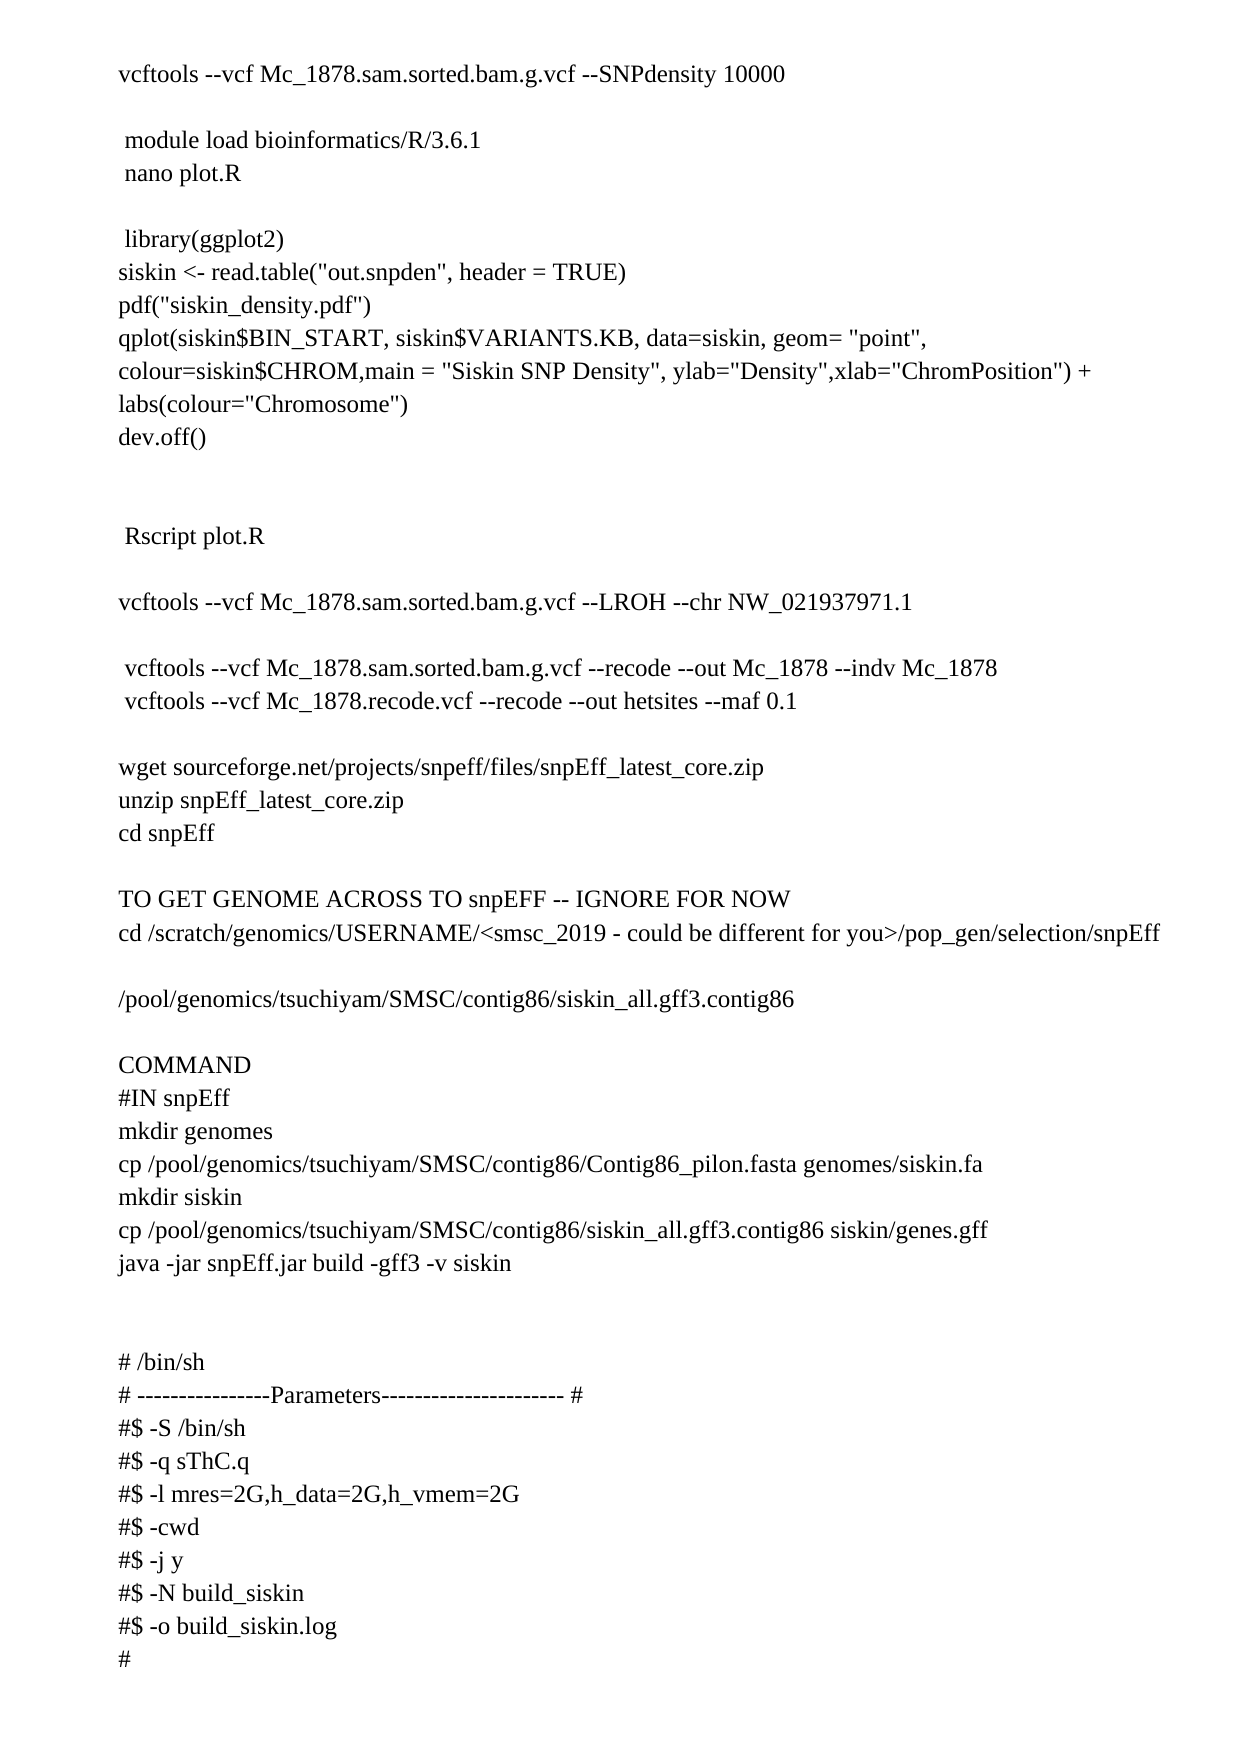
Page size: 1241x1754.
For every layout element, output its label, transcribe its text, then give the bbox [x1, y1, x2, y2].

text vcftools --vcf Mc_1878.sam.sorted.bam.g.vcf --SNPdensity 10000 module load bioinformatics/R/3.6.1 nano plot.R library(ggplot2) siskin <- read.table("out.snpden", header = TRUE) pdf("siskin_density.pdf") qplot(siskin$BIN_START, siskin$VARIANTS.KB, data=siskin, geom= "point", colour=siskin$CHROM,main = "Siskin SNP Density", ylab="Density",xlab="ChromPosition") + labs(colour="Chromosome") dev.off() Rscript plot.R vcftools --vcf Mc_1878.sam.sorted.bam.g.vcf --LROH --chr NW_021937971.1 vcftools --vcf Mc_1878.sam.sorted.bam.g.vcf --recode --out Mc_1878 --indv Mc_1878 vcftools --vcf Mc_1878.recode.vcf --recode --out hetsites --maf 0.1 wget sourceforge.net/projects/snpeff/files/snpEff_latest_core.zip unzip snpEff_latest_core.zip cd snpEff TO GET GENOME ACROSS TO snpEFF -- IGNORE FOR NOW cd /scratch/genomics/USERNAME/<smsc_2019 - could be different for you>/pop_gen/selection/snpEff /pool/genomics/tsuchiyam/SMSC/contig86/siskin_all.gff3.contig86 COMMAND #IN snpEff mkdir genomes cp /pool/genomics/tsuchiyam/SMSC/contig86/Contig86_pilon.fasta genomes/siskin.fa mkdir siskin cp /pool/genomics/tsuchiyam/SMSC/contig86/siskin_all.gff3.contig86 siskin/genes.gff java -jar snpEff.jar build -gff3 -v siskin # /bin/sh # ----------------Parameters---------------------- # #$ -S /bin/sh #$ -q sThC.q #$ -l mres=2G,h_data=2G,h_vmem=2G #$ -cwd #$ -j y #$ -N build_siskin #$ -o build_siskin.log # [118, 59, 1181, 1673]
